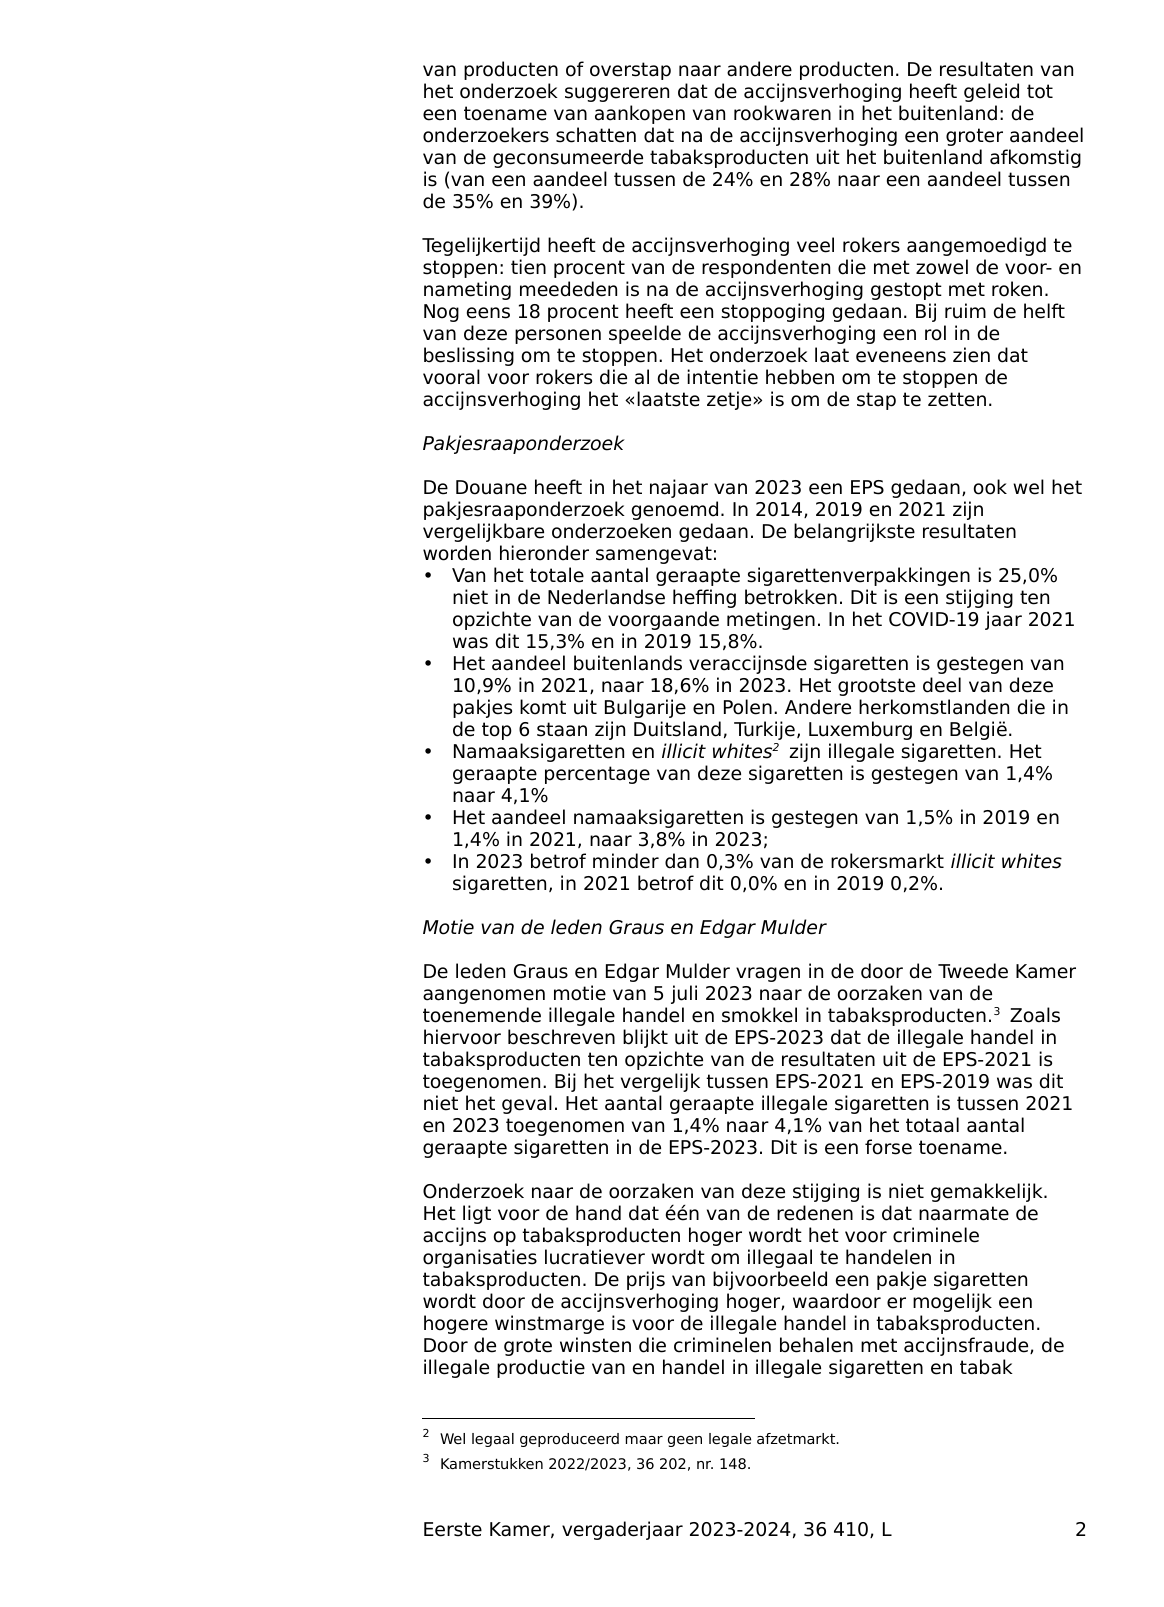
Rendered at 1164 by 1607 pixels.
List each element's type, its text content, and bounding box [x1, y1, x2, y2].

text De Douane heeft in het najaar van 2023 een EPS gedaan, ook wel het pakjesraaponderzoek genoemd. In 2014, 2019 en 2021 zijn vergelijkbare onderzoeken gedaan. De belangrijkste resultaten worden hieronder samengevat: [422, 477, 1087, 565]
text Wel legaal geproduceerd maar geen legale afzetmarkt. [422, 1427, 1087, 1449]
text van producten of overstap naar andere producten. De resultaten van het onderzoek suggereren dat de accijnsverhoging heeft geleid tot een toename van aankopen van rookwaren in het buitenland: de onderzoekers schatten dat na de accijnsverhoging een groter aandeel van de geconsumeerde tabaksproducten uit het buitenland afkomstig is (van een aandeel tussen de 24% en 28% naar een aandeel tussen de 35% en 39%). [422, 59, 1087, 213]
subtitle Motie van de leden Graus en Edgar Mulder [422, 917, 1087, 939]
text • Het aandeel namaaksigaretten is gestegen van 1,5% in 2019 en 1,4% in 2021, naar 3,8% in 2023; [422, 807, 1087, 851]
text Kamerstukken 2022/2023, 36 202, nr. 148. [422, 1452, 1087, 1474]
text Onderzoek naar de oorzaken van deze stijging is niet gemakkelijk. Het ligt voor de hand dat één van de redenen is dat naarmate de accijns op tabaksproducten hoger wordt het voor criminele organisaties lucratiever wordt om illegaal te handelen in tabaksproducten. De prijs van bijvoorbeeld een pakje sigaretten wordt door de accijnsverhoging hoger, waardoor er mogelijk een hogere winstmarge is voor de illegale handel in tabaksproducten. Door de grote winsten die criminelen behalen met accijnsfraude, de illegale productie van en handel in illegale sigaretten en tabak [422, 1181, 1087, 1379]
text Tegelijkertijd heeft de accijnsverhoging veel rokers aangemoedigd te stoppen: tien procent van de respondenten die met zowel de voor- en nameting meededen is na de accijnsverhoging gestopt met roken. Nog eens 18 procent heeft een stoppoging gedaan. Bij ruim de helft van deze personen speelde de accijnsverhoging een rol in de beslissing om te stoppen. Het onderzoek laat eveneens zien dat vooral voor rokers die al de intentie hebben om te stoppen de accijnsverhoging het «laatste zetje» is om de stap te zetten. [422, 235, 1087, 411]
text • In 2023 betrof minder dan 0,3% van de rokersmarkt illicit whites sigaretten, in 2021 betrof dit 0,0% en in 2019 0,2%. [422, 851, 1087, 895]
subtitle Pakjesraaponderzoek [422, 433, 1087, 455]
text • Het aandeel buitenlands veraccijnsde sigaretten is gestegen van 10,9% in 2021, naar 18,6% in 2023. Het grootste deel van deze pakjes komt uit Bulgarije en Polen. Andere herkomstlanden die in de top 6 staan zijn Duitsland, Turkije, Luxemburg en België. [422, 653, 1087, 741]
text • Van het totale aantal geraapte sigarettenverpakkingen is 25,0% niet in de Nederlandse heffing betrokken. Dit is een stijging ten opzichte van de voorgaande metingen. In het COVID-19 jaar 2021 was dit 15,3% en in 2019 15,8%. [422, 565, 1087, 653]
text • Namaaksigaretten en illicit whites zijn illegale sigaretten. Het geraapte percentage van deze sigaretten is gestegen van 1,4% naar 4,1% [422, 741, 1087, 807]
text De leden Graus en Edgar Mulder vragen in de door de Tweede Kamer aangenomen motie van 5 juli 2023 naar de oorzaken van de toenemende illegale handel en smokkel in tabaksproducten. Zoals hiervoor beschreven blijkt uit de EPS-2023 dat de illegale handel in tabaksproducten ten opzichte van de resultaten uit de EPS-2021 is toegenomen. Bij het vergelijk tussen EPS-2021 en EPS-2019 was dit niet het geval. Het aantal geraapte illegale sigaretten is tussen 2021 en 2023 toegenomen van 1,4% naar 4,1% van het totaal aantal geraapte sigaretten in de EPS-2023. Dit is een forse toename. [422, 961, 1087, 1159]
